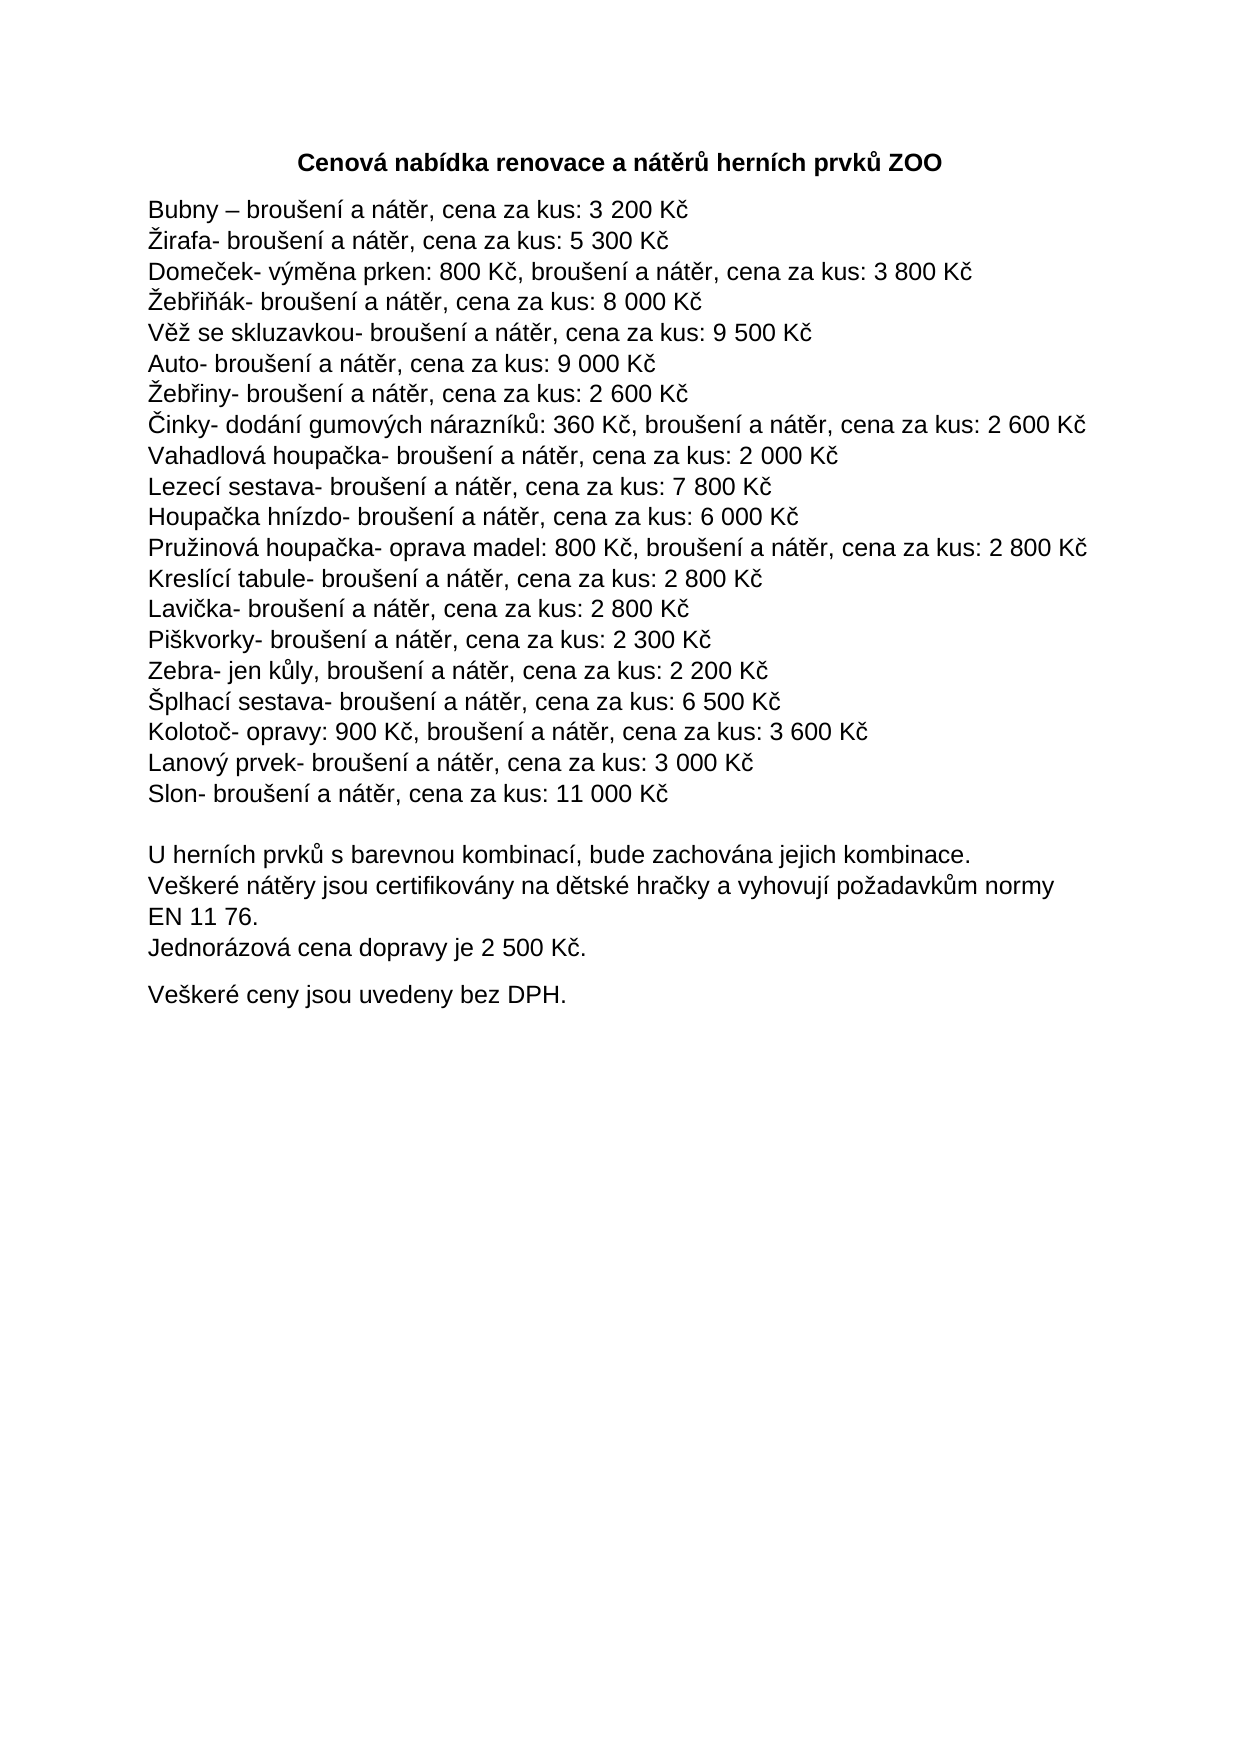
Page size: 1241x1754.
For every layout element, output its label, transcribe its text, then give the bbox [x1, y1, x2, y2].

text Cenová nabídka renovace a nátěrů herních prvků ZOO [148, 148, 1093, 176]
text Veškeré ceny jsou uvedeny bez DPH. [148, 980, 1093, 1009]
text Bubny – broušení a nátěr, cena za kus: 3 200 Kč Žirafa- broušení a nátěr, cena za kus: 5 300 Kč Domeček- výměna prken: 800 Kč, broušení a nátěr, cena za kus: 3 800 Kč Žebřiňák- broušení a nátěr, cena za kus: 8 000 Kč Věž se skluzavkou- broušení a nátěr, cena za kus: 9 500 Kč Auto- broušení a nátěr, cena za kus: 9 000 Kč Žebřiny- broušení a nátěr, cena za kus: 2 600 Kč Činky- dodání gumových nárazníků: 360 Kč, broušení a nátěr, cena za kus: 2 600 Kč Vahadlová houpačka- broušení a nátěr, cena za kus: 2 000 Kč Lezecí sestava- broušení a nátěr, cena za kus: 7 800 Kč Houpačka hnízdo- broušení a nátěr, cena za kus: 6 000 Kč Pružinová houpačka- oprava madel: 800 Kč, broušení a nátěr, cena za kus: 2 800 Kč Kreslící tabule- broušení a nátěr, cena za kus: 2 800 Kč Lavička- broušení a nátěr, cena za kus: 2 800 Kč Piškvorky- broušení a nátěr, cena za kus: 2 300 Kč Zebra- jen kůly, broušení a nátěr, cena za kus: 2 200 Kč Šplhací sestava- broušení a nátěr, cena za kus: 6 500 Kč Kolotoč- opravy: 900 Kč, broušení a nátěr, cena za kus: 3 600 Kč Lanový prvek- broušení a nátěr, cena za kus: 3 000 Kč Slon- broušení a nátěr, cena za kus: 11 000 Kč U herních prvků s barevnou kombinací, bude zachována jejich kombinace. Veškeré nátěry jsou certifikovány na dětské hračky a vyhovují požadavkům normy EN 11 76. Jednorázová cena dopravy je 2 500 Kč. [148, 195, 1093, 961]
